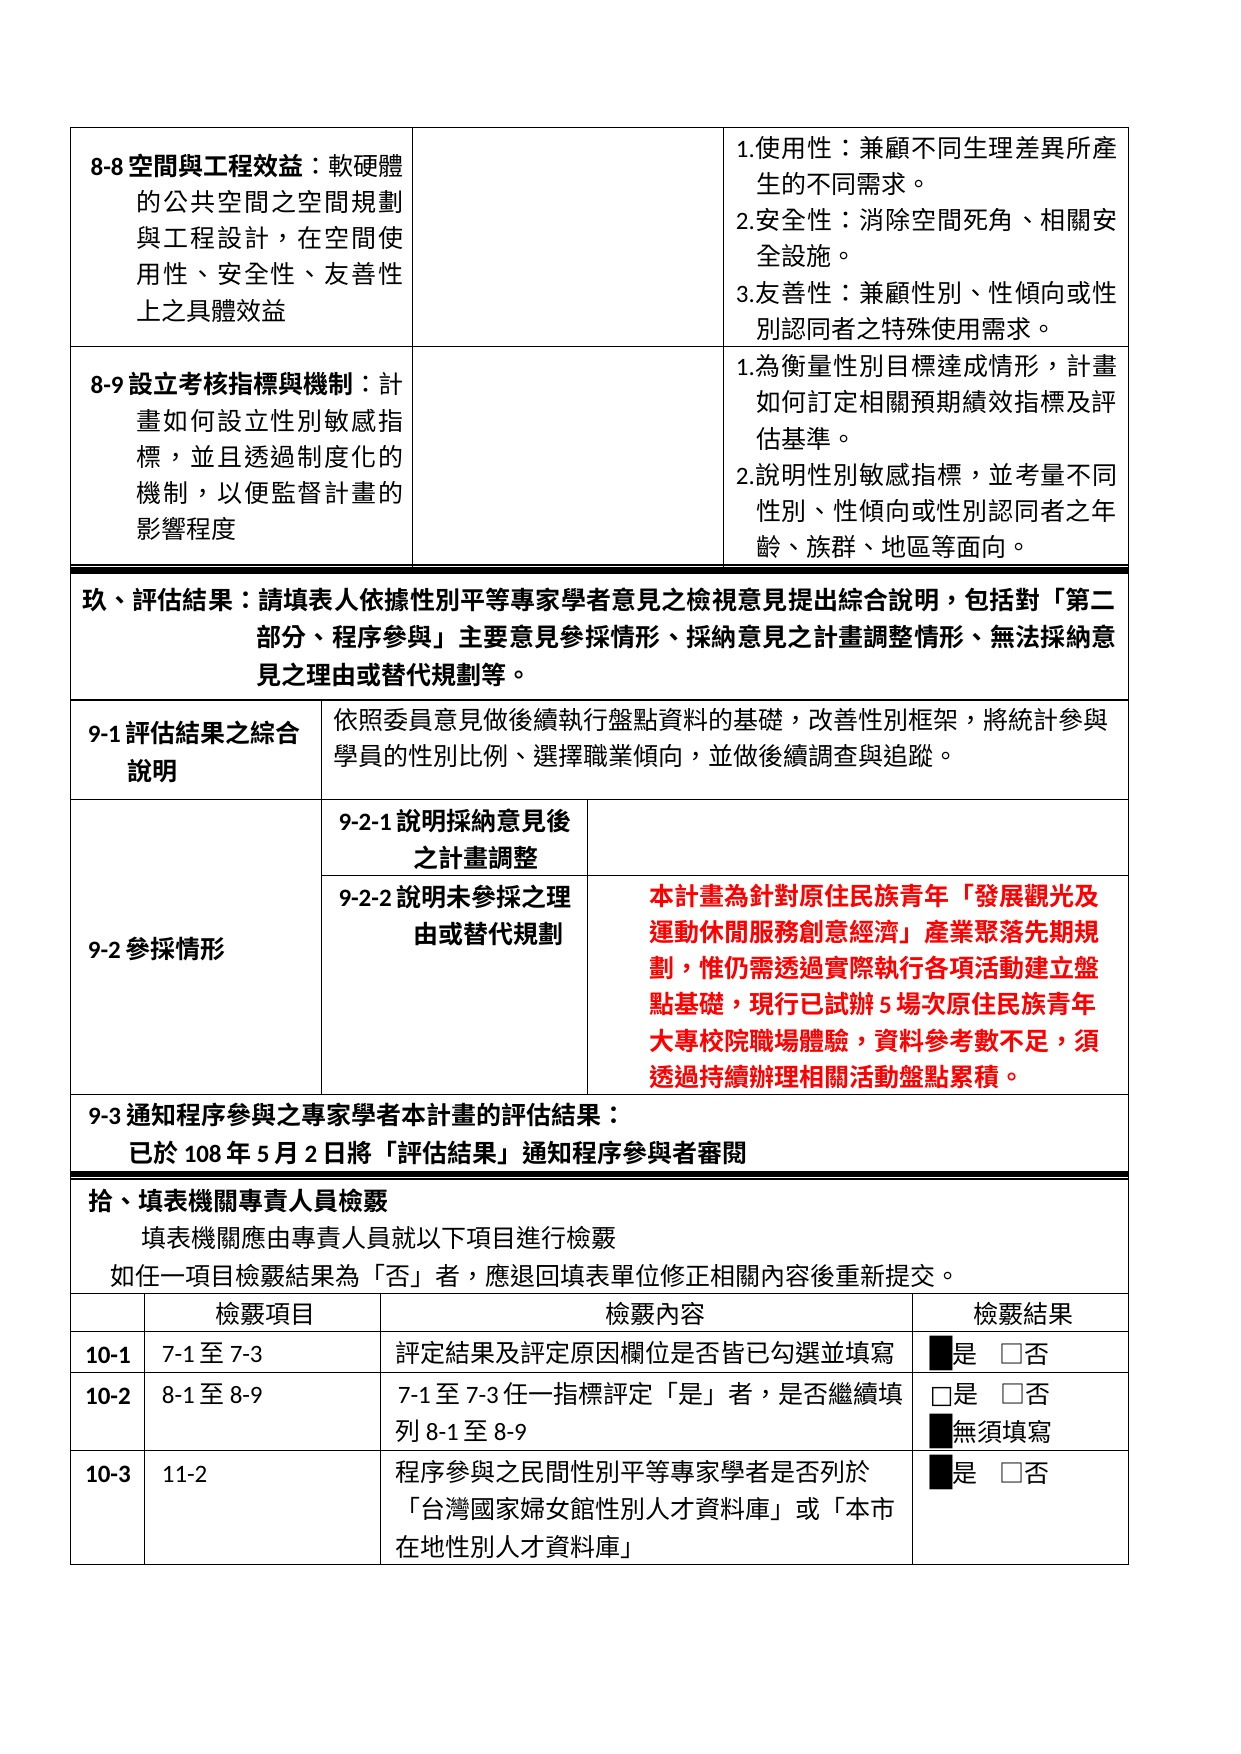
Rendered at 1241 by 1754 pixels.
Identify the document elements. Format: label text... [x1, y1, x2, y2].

table_cell 7-1至7-3 [145, 1332, 380, 1372]
table_cell 9-3通知程序參與之專家學者本計畫的評估結果： 已於108年5月2日將「評估結果」通知程序參與者審閱 [71, 1095, 1128, 1171]
table_cell 程序參與之民間性別平等專家學者是否列於「台灣國家婦女館性別人才資料庫」或「本市在地性別人才資料庫」 [381, 1451, 912, 1563]
table_cell 檢覈項目 [145, 1294, 380, 1331]
table_cell 10-3 [71, 1451, 144, 1563]
table_cell 玖、評估結果：請填表人依據性別平等專家學者意見之檢視意見提出綜合說明，包括對「第二部分、程序參與」主要意見參採情形、採納意見之計畫調整情形、無法採納意見之理由或替代規劃等。 [71, 574, 1128, 698]
table_cell 1.使用性：兼顧不同生理差異所產生的不同需求。 2.安全性：消除空間死角、相關安全設施。 3.友善性：兼顧性別、性傾向或性別認同者之特殊使用需求。 [724, 128, 1128, 346]
table_cell 檢覈內容 [381, 1294, 912, 1331]
table_cell □是 □否 █無須填寫 [913, 1373, 1128, 1450]
table_cell █是 □否 [913, 1332, 1128, 1372]
table_cell 9-2-1說明採納意見後之計畫調整 [322, 800, 587, 875]
table_cell [413, 128, 723, 346]
table_cell [588, 800, 1128, 875]
table_cell 檢覈結果 [913, 1294, 1128, 1331]
table_cell 評定結果及評定原因欄位是否皆已勾選並填寫 [381, 1332, 912, 1372]
table_cell █是 □否 [913, 1451, 1128, 1563]
table_cell 9-2-2說明未參採之理由或替代規劃 [322, 876, 587, 1093]
table_cell [413, 347, 723, 564]
table_cell 本計畫為針對原住民族青年「發展觀光及運動休閒服務創意經濟」產業聚落先期規劃，惟仍需透過實際執行各項活動建立盤點基礎，現行已試辦5場次原住民族青年大專校院職場體驗，資料參考數不足，須透過持續辦理相關活動盤點累積。 [588, 876, 1128, 1093]
table_cell 依照委員意見做後續執行盤點資料的基礎，改善性別框架，將統計參與學員的性別比例、選擇職業傾向，並做後續調查與追蹤。 [322, 701, 1128, 799]
table_cell 10-2 [71, 1373, 144, 1450]
table_cell 9-2參採情形 [71, 800, 321, 1093]
table_cell 9-1評估結果之綜合說明 [71, 701, 321, 799]
table_cell 拾、填表機關專責人員檢覈 填表機關應由專責人員就以下項目進行檢覈 如任一項目檢覈結果為「否」者，應退回填表單位修正相關內容後重新提交。 [71, 1180, 1128, 1292]
table_cell 11-2 [145, 1451, 380, 1563]
table_cell 7-1至7-3任一指標評定「是」者，是否繼續填列8-1至8-9 [381, 1373, 912, 1450]
table_cell 8-8空間與工程效益：軟硬體的公共空間之空間規劃與工程設計，在空間使用性、安全性、友善性上之具體效益 [71, 128, 412, 346]
table_cell [71, 1294, 144, 1331]
table_cell 1.為衡量性別目標達成情形，計畫如何訂定相關預期績效指標及評估基準。 2.說明性別敏感指標，並考量不同性別、性傾向或性別認同者之年齡、族群、地區等面向。 [724, 347, 1128, 564]
table_cell 8-9設立考核指標與機制：計畫如何設立性別敏感指標，並且透過制度化的機制，以便監督計畫的影響程度 [71, 347, 412, 564]
table_cell 10-1 [71, 1332, 144, 1372]
table_cell 8-1至8-9 [145, 1373, 380, 1450]
